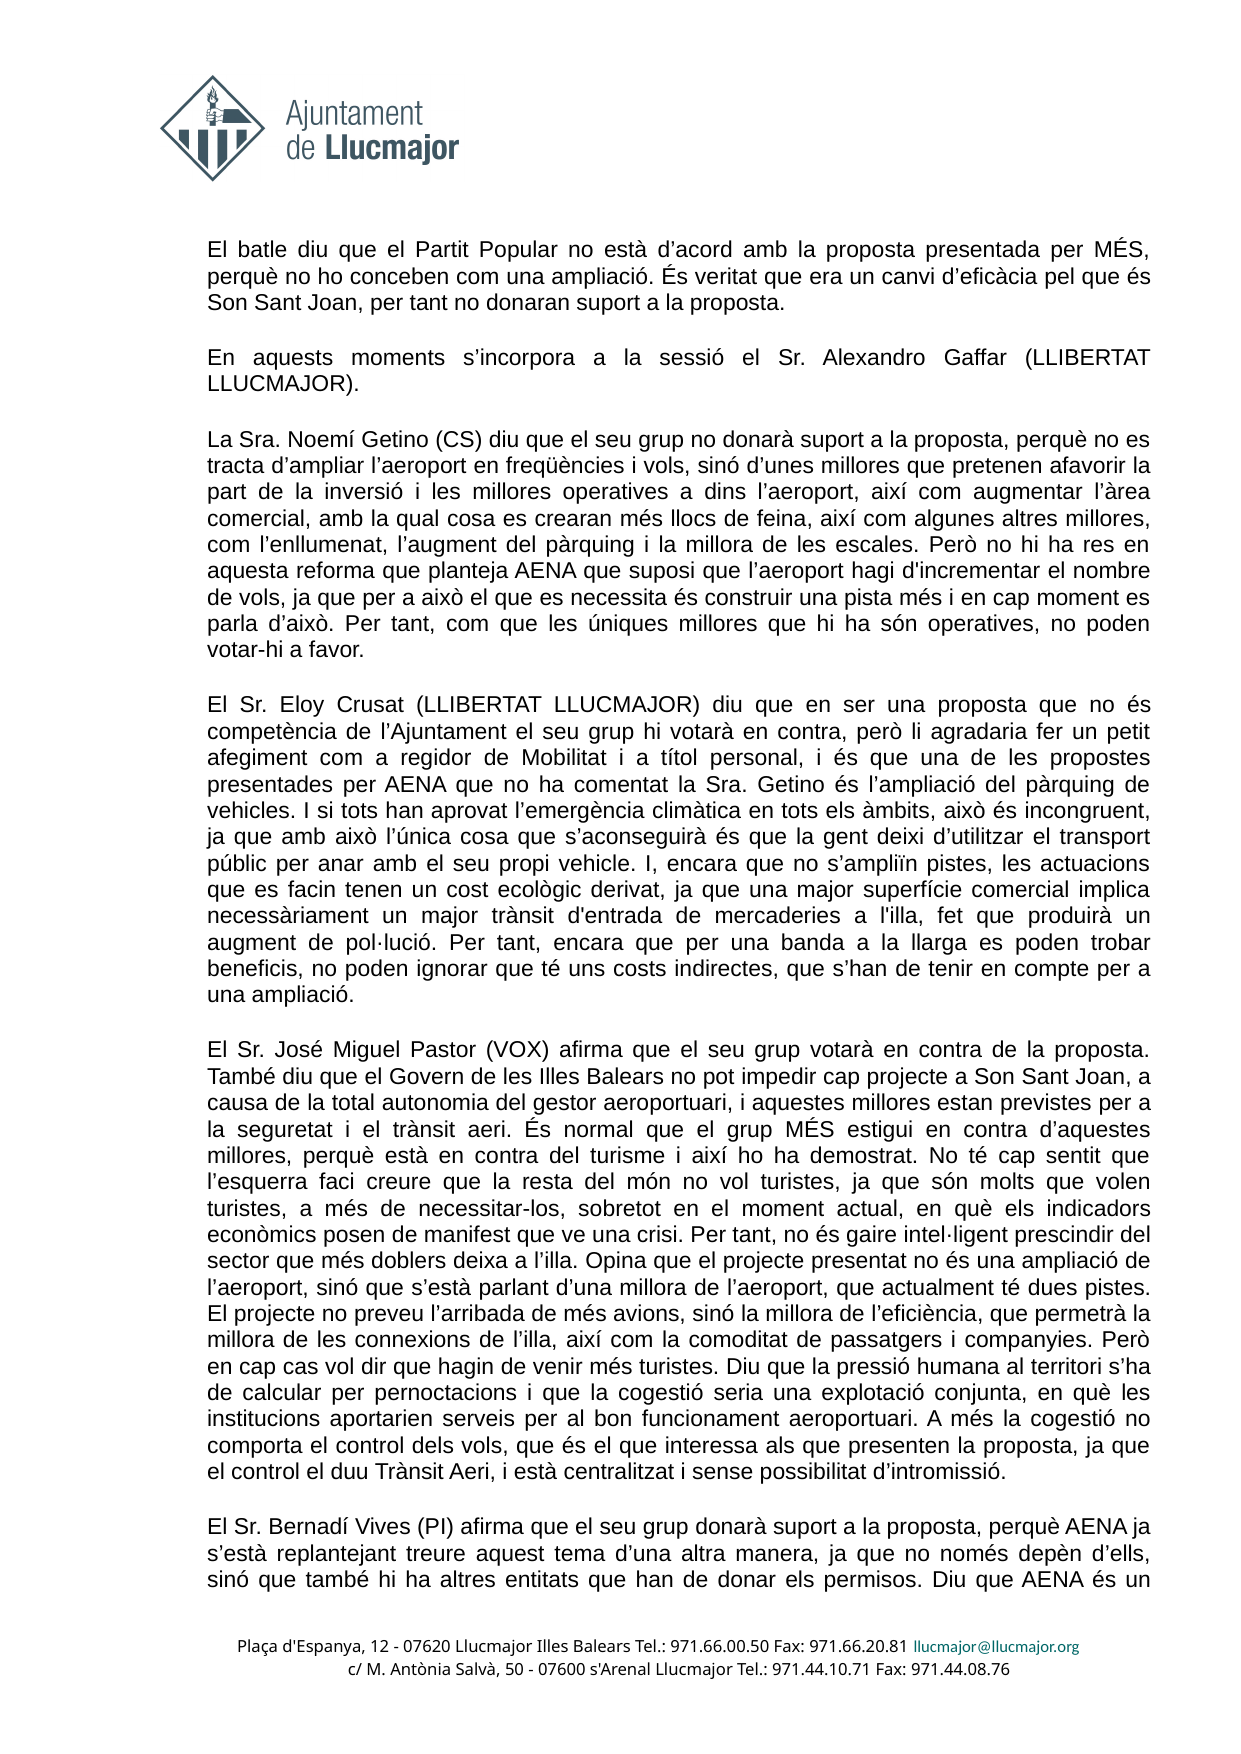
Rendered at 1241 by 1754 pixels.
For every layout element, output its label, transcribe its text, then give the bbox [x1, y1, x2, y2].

text En aquests moments s’incorpora a la sessió el Sr. Alexandro Gaffar (LLIBERTAT LLUCMAJOR). [207, 344, 1152, 397]
text El Sr. Eloy Crusat (LLIBERTAT LLUCMAJOR) diu que en ser una proposta que no és competència de l’Ajuntament el seu grup hi votarà en contra, però li agradaria fer un petit afegiment com a regidor de Mobilitat i a títol personal, i és que una de les propostes presentades per AENA que no ha comentat la Sra. Getino és l’ampliació del pàrquing de vehicles. I si tots han aprovat l’emergència climàtica en tots els àmbits, això és incongruent, ja que amb això l’única cosa que s’aconseguirà és que la gent deixi d’utilitzar el transport públic per anar amb el seu propi vehicle. I, encara que no s’ampliïn pistes, les actuacions que es facin tenen un cost ecològic derivat, ja que una major superfície comercial implica necessàriament un major trànsit d'entrada de mercaderies a l'illa, fet que produirà un augment de pol·lució. Per tant, encara que per una banda a la llarga es poden trobar beneficis, no poden ignorar que té uns costs indirectes, que s’han de tenir en compte per a una ampliació. [207, 691, 1152, 1008]
picture [160, 74, 464, 182]
text El Sr. Bernadí Vives (PI) afirma que el seu grup donarà suport a la proposta, perquè AENA ja s’està replantejant treure aquest tema d’una altra manera, ja que no només depèn d’ells, sinó que també hi ha altres entitats que han de donar els permisos. Diu que AENA és un [207, 1513, 1152, 1592]
text El batle diu que el Partit Popular no està d’acord amb la proposta presentada per MÉS, perquè no ho conceben com una ampliació. És veritat que era un canvi d’eficàcia pel que és Son Sant Joan, per tant no donaran suport a la proposta. [207, 236, 1152, 315]
text La Sra. Noemí Getino (CS) diu que el seu grup no donarà suport a la proposta, perquè no es tracta d’ampliar l’aeroport en freqüències i vols, sinó d’unes millores que pretenen afavorir la part de la inversió i les millores operatives a dins l’aeroport, així com augmentar l’àrea comercial, amb la qual cosa es crearan més llocs de feina, així com algunes altres millores, com l’enllumenat, l’augment del pàrquing i la millora de les escales. Però no hi ha res en aquesta reforma que planteja AENA que suposi que l’aeroport hagi d'incrementar el nombre de vols, ja que per a això el que es necessita és construir una pista més i en cap moment es parla d’això. Per tant, com que les úniques millores que hi ha són operatives, no poden votar-hi a favor. [207, 426, 1152, 663]
text El Sr. José Miguel Pastor (VOX) afirma que el seu grup votarà en contra de la proposta. També diu que el Govern de les Illes Balears no pot impedir cap projecte a Son Sant Joan, a causa de la total autonomia del gestor aeroportuari, i aquestes millores estan previstes per a la seguretat i el trànsit aeri. És normal que el grup MÉS estigui en contra d’aquestes millores, perquè està en contra del turisme i així ho ha demostrat. No té cap sentit que l’esquerra faci creure que la resta del món no vol turistes, ja que són molts que volen turistes, a més de necessitar-los, sobretot en el moment actual, en què els indicadors econòmics posen de manifest que ve una crisi. Per tant, no és gaire intel·ligent prescindir del sector que més doblers deixa a l’illa. Opina que el projecte presentat no és una ampliació de l’aeroport, sinó que s’està parlant d’una millora de l’aeroport, que actualment té dues pistes. El projecte no preveu l’arribada de més avions, sinó la millora de l’eficiència, que permetrà la millora de les connexions de l’illa, així com la comoditat de passatgers i companyies. Però en cap cas vol dir que hagin de venir més turistes. Diu que la pressió humana al territori s’ha de calcular per pernoctacions i que la cogestió seria una explotació conjunta, en què les institucions aportarien serveis per al bon funcionament aeroportuari. A més la cogestió no comporta el control dels vols, que és el que interessa als que presenten la proposta, ja que el control el duu Trànsit Aeri, i està centralitzat i sense possibilitat d’intromissió. [207, 1036, 1152, 1484]
